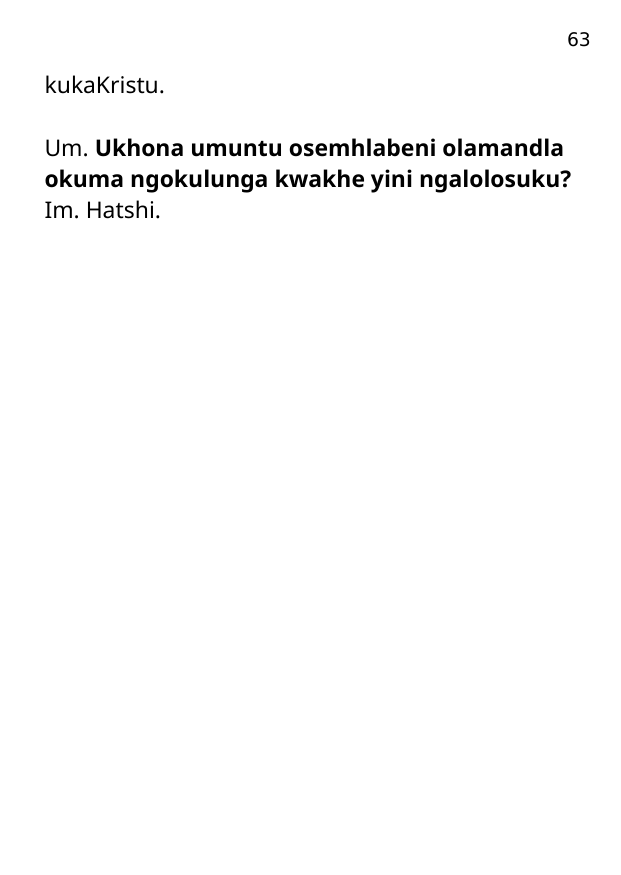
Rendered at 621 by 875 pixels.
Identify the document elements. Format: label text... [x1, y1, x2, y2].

text Um. Ukhona umuntu osemhlabeni olamandla okuma ngokulunga kwakhe yini ngalolosuku? [44, 132, 591, 194]
text kukaKristu. [44, 69, 591, 100]
text Im. Hatshi. [44, 194, 591, 225]
